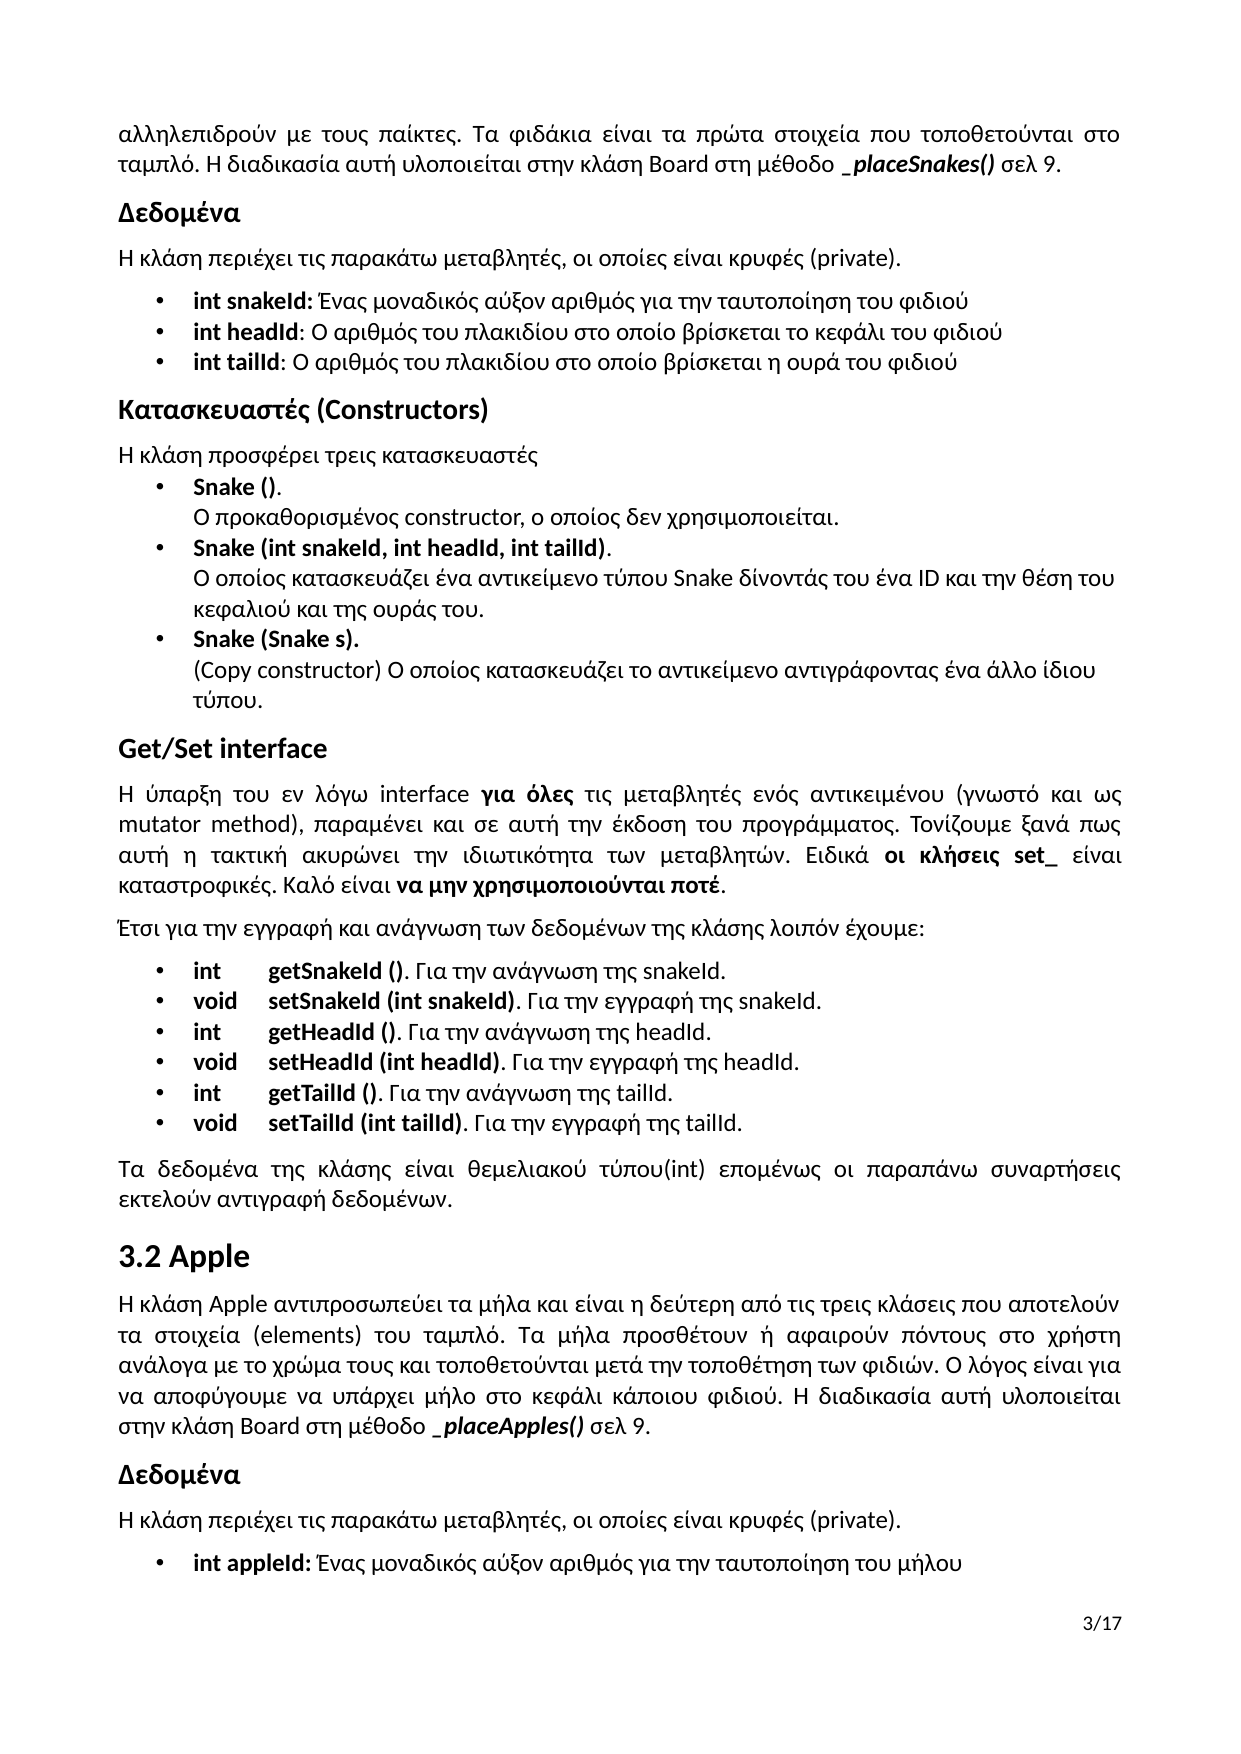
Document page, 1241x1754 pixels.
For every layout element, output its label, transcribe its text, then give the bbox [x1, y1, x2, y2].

text Τα δεδομένα της κλάσης είναι θεμελιακού τύπου(int) επομένως οι παραπάνω συναρτήσεις εκτελούν αντιγραφή δεδομένων. [118, 1153, 1122, 1214]
text Η κλάση περιέχει τις παρακάτω μεταβλητές, οι οποίες είναι κρυφές (private). [118, 1504, 1122, 1534]
list void setHeadId (int headId). Για την εγγραφή της headId. [156, 1046, 1122, 1077]
text Η κλάση προσφέρει τρεις κατασκευαστές [118, 439, 1122, 470]
subtitle Get/Set interface [118, 729, 1122, 765]
subtitle Κατασκευαστές (Constructors) [118, 391, 1122, 427]
subtitle 3.2 Apple [118, 1235, 1122, 1276]
list void setTailId (int tailId). Για την εγγραφή της tailId. [156, 1107, 1122, 1138]
text Η ύπαρξη του εν λόγω interface για όλες τις μεταβλητές ενός αντικειμένου (γνωστό και ως mutator method), παραμένει και σε αυτή την έκδοση του προγράμματος. Τονίζουμε ξανά πως αυτή η τακτική ακυρώνει την ιδιωτικότητα των μεταβλητών. Ειδικά οι κλήσεις set_ είναι καταστροφικές. Καλό είναι να μην χρησιμοποιούνται ποτέ. [118, 778, 1122, 900]
list int headId: Ο αριθμός του πλακιδίου στο οποίο βρίσκεται το κεφάλι του φιδιού [156, 316, 1122, 346]
text αλληλεπιδρούν με τους παίκτες. Τα φιδάκια είναι τα πρώτα στοιχεία που τοποθετούνται στο ταμπλό. Η διαδικασία αυτή υλοποιείται στην κλάση Board στη μέθοδο _placeSnakes() σελ 9. [118, 118, 1122, 179]
subtitle Δεδομένα [118, 1456, 1122, 1491]
list int tailId: Ο αριθμός του πλακιδίου στο οποίο βρίσκεται η ουρά του φιδιού [156, 346, 1122, 377]
subtitle Δεδομένα [118, 194, 1122, 229]
list int snakeId: Ένας μοναδικός αύξον αριθμός για την ταυτοποίηση του φιδιού [156, 285, 1122, 316]
text Έτσι για την εγγραφή και ανάγνωση των δεδομένων της κλάσης λοιπόν έχουμε: [118, 912, 1122, 942]
list Snake (Snake s). (Copy constructor) Ο οποίος κατασκευάζει το αντικείμενο αντιγράφοντας ένα άλλο ίδιου τύπου. [156, 623, 1122, 715]
list int getTailId (). Για την ανάγνωση της tailId. [156, 1077, 1122, 1107]
list int getHeadId (). Για την ανάγνωση της headId. [156, 1016, 1122, 1046]
list int appleId: Ένας μοναδικός αύξον αριθμός για την ταυτοποίηση του μήλου [156, 1547, 1122, 1577]
list Snake (int snakeId, int headId, int tailId). Ο οποίος κατασκευάζει ένα αντικείμενο τύπου Snake δίνοντάς του ένα ID και την θέση του κεφαλιού και της ουράς του. [156, 532, 1122, 623]
list void setSnakeId (int snakeId). Για την εγγραφή της snakeId. [156, 985, 1122, 1016]
text Η κλάση περιέχει τις παρακάτω μεταβλητές, οι οποίες είναι κρυφές (private). [118, 242, 1122, 273]
list Snake (). Ο προκαθορισμένος constructor, ο οποίος δεν χρησιμοποιείται. [156, 471, 1122, 532]
text Η κλάση Apple αντιπροσωπεύει τα μήλα και είναι η δεύτερη από τις τρεις κλάσεις που αποτελούν τα στοιχεία (elements) του ταμπλό. Τα μήλα προσθέτουν ή αφαιρούν πόντους στο χρήστη ανάλογα με το χρώμα τους και τοποθετούνται μετά την τοποθέτηση των φιδιών. Ο λόγος είναι για να αποφύγουμε να υπάρχει μήλο στο κεφάλι κάποιου φιδιού. Η διαδικασία αυτή υλοποιείται στην κλάση Board στη μέθοδο _placeApples() σελ 9. [118, 1288, 1122, 1441]
list int getSnakeId (). Για την ανάγνωση της snakeId. [156, 955, 1122, 985]
